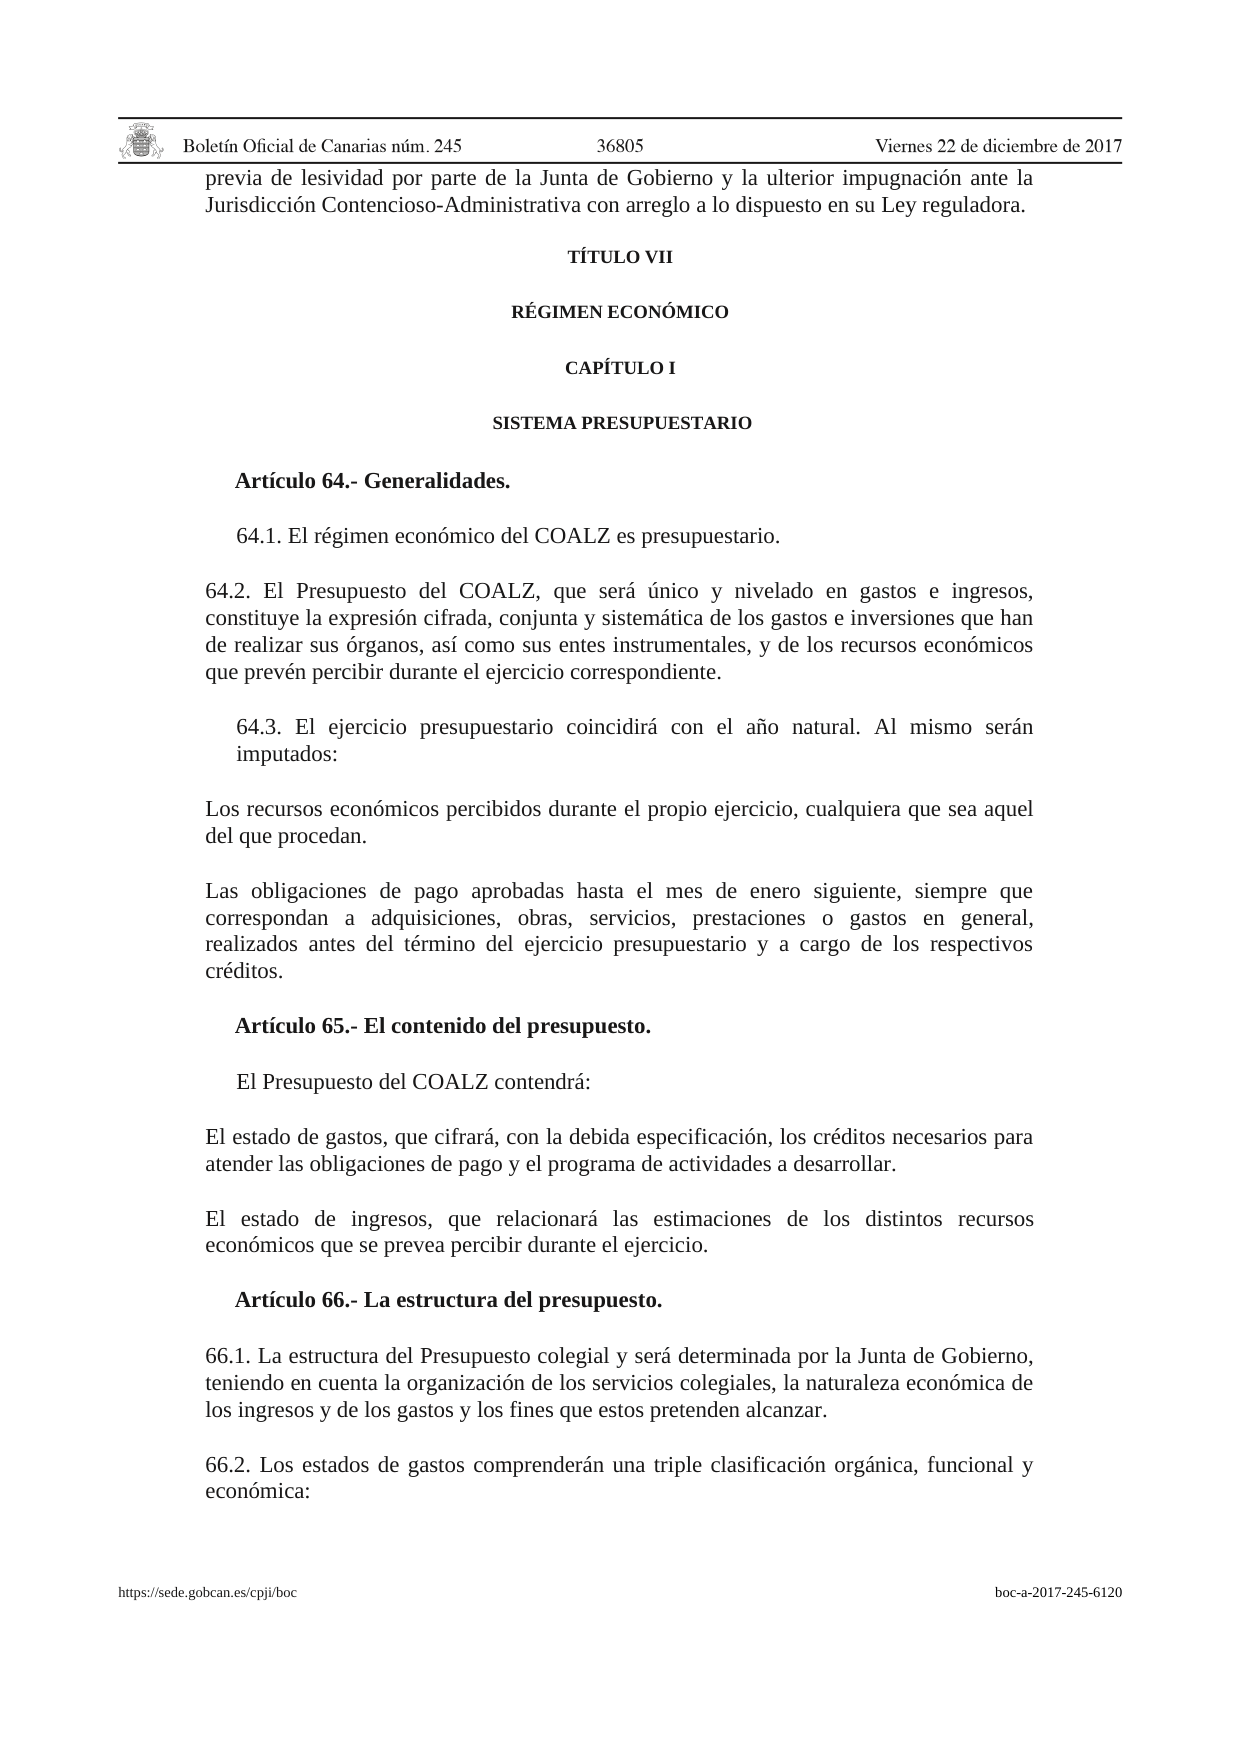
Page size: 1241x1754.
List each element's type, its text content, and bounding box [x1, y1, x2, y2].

text Artículo 65.- El contenido del presupuesto. [234, 1012, 1240, 1039]
text [205, 144, 1035, 161]
text El estado de gastos, que cifrará, con la debida especificación, los créditos necesarios para atender las obligaciones de pago y el programa de actividades a desarrollar. [205, 1123, 1035, 1176]
text El Presupuesto del COALZ contendrá: [236, 1068, 1035, 1094]
text Los recursos económicos percibidos durante el propio ejercicio, cualquiera que sea aquel del que procedan. [205, 795, 1035, 848]
text RÉGIMEN ECONÓMICO [232, 301, 1008, 323]
text 64.3. El ejercicio presupuestario coincidirá con el año natural. Al mismo serán imputados: [236, 713, 1035, 766]
text CAPÍTULO I SISTEMA PRESUPUESTARIO [492, 357, 764, 433]
text 66.1. La estructura del Presupuesto colegial y será determinada por la Junta de Gobierno, teniendo en cuenta la organización de los servicios colegiales, la naturaleza económica de los ingresos y de los gastos y los fines que estos pretenden alcanzar. [205, 1342, 1035, 1422]
text previa de lesividad por parte de la Junta de Gobierno y la ulterior impugnación ante la Jurisdicción Contencioso-Administrativa con arreglo a lo dispuesto en su Ley reguladora. [205, 164, 1035, 217]
text Artículo 66.- La estructura del presupuesto. [234, 1287, 1240, 1313]
text Artículo 64.- Generalidades. [234, 467, 1240, 493]
text TÍTULO VII [232, 246, 1008, 267]
text Las obligaciones de pago aprobadas hasta el mes de enero siguiente, siempre que correspondan a adquisiciones, obras, servicios, prestaciones o gastos en general, realizados antes del término del ejercicio presupuestario y a cargo de los respectivos créditos. [205, 877, 1035, 984]
text El estado de ingresos, que relacionará las estimaciones de los distintos recursos económicos que se prevea percibir durante el ejercicio. [205, 1205, 1035, 1258]
text 64.2. El Presupuesto del COALZ, que será único y nivelado en gastos e ingresos, constituye la expresión cifrada, conjunta y sistemática de los gastos e inversiones que han de realizar sus órganos, así como sus entes instrumentales, y de los recursos económicos que prevén percibir durante el ejercicio correspondiente. [205, 577, 1035, 684]
text 64.1. El régimen económico del COALZ es presupuestario. [236, 522, 1035, 549]
text 66.2. Los estados de gastos comprenderán una triple clasificación orgánica, funcional y económica: [205, 1451, 1035, 1504]
